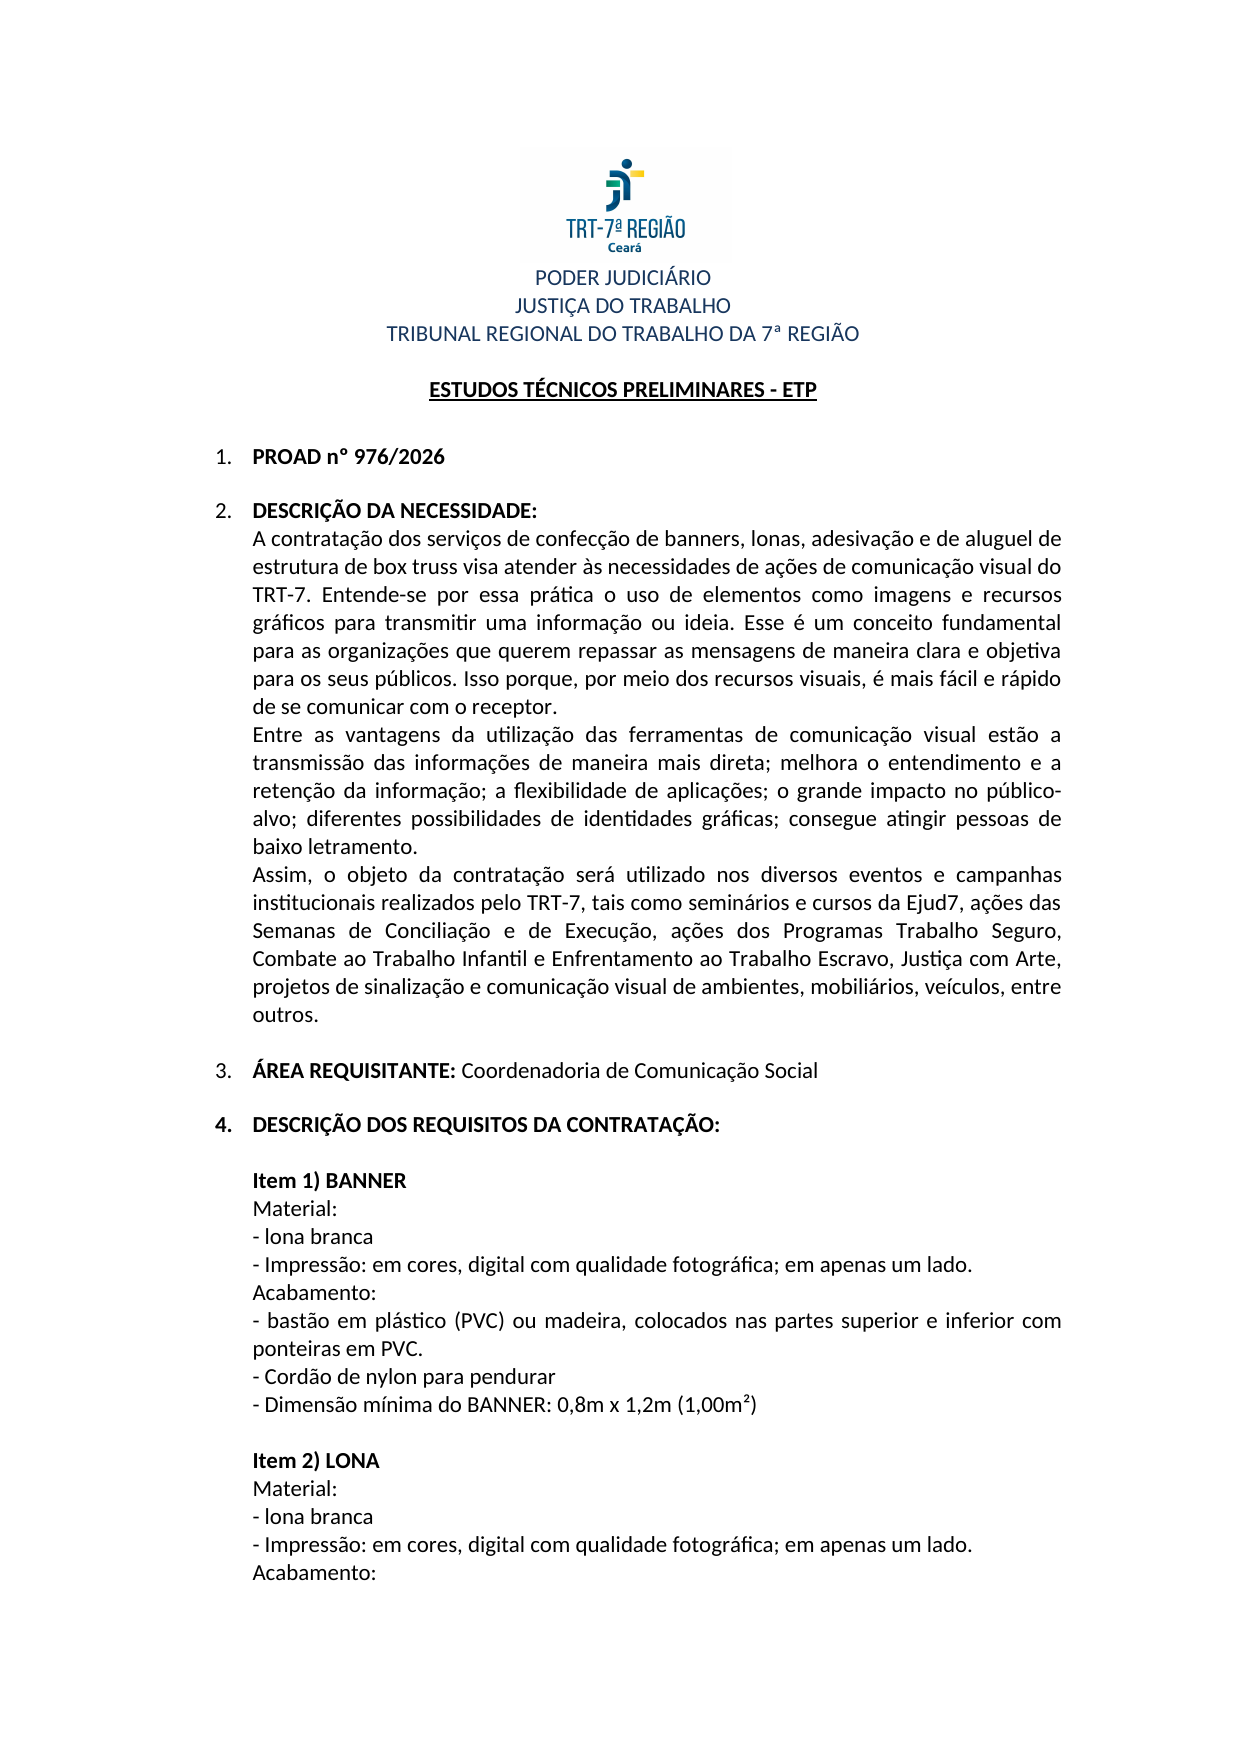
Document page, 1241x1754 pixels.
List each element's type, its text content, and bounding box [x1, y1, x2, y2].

text Entre as vantagens da utilização das ferramentas de comunicação visual estão a transmissão das informações de maneira mais direta; melhora o entendimento e a retenção da informação; a flexibilidade de aplicações; o grande impacto no público-alvo; diferentes possibilidades de identidades gráficas; consegue atingir pessoas de baixo letramento. [252, 720, 1063, 860]
text Item 1) BANNER [252, 1166, 1063, 1194]
picture [519, 147, 732, 263]
text - lona branca [252, 1222, 1063, 1250]
list ÁREA REQUISITANTE: Coordenadoria de Comunicação Social [252, 1056, 1063, 1084]
text - Impressão: em cores, digital com qualidade fotográfica; em apenas um lado. [252, 1250, 1063, 1278]
text A contratação dos serviços de confecção de banners, lonas, adesivação e de aluguel de estrutura de box truss visa atender às necessidades de ações de comunicação visual do TRT-7. Entende-se por essa prática o uso de elementos como imagens e recursos gráficos para transmitir uma informação ou ideia. Esse é um conceito fundamental para as organizações que querem repassar as mensagens de maneira clara e objetiva para os seus públicos. Isso porque, por meio dos recursos visuais, é mais fácil e rápido de se comunicar com o receptor. [252, 524, 1063, 720]
text - lona branca [252, 1502, 1063, 1530]
text Material: [252, 1474, 1063, 1502]
text Acabamento: [252, 1278, 1063, 1306]
text Item 2) LONA [252, 1446, 1063, 1474]
text - Impressão: em cores, digital com qualidade fotográfica; em apenas um lado. [252, 1530, 1063, 1558]
list PROAD nº 976/2026 [215, 442, 1063, 470]
text ESTUDOS TÉCNICOS PRELIMINARES - ETP [177, 375, 1069, 403]
text Material: [252, 1194, 1063, 1222]
list DESCRIÇÃO DOS REQUISITOS DA CONTRATAÇÃO: [252, 1110, 1063, 1138]
text - Dimensão mínima do BANNER: 0,8m x 1,2m (1,00m²) [252, 1390, 1063, 1418]
text Acabamento: [252, 1558, 1063, 1586]
text PODER JUDICIÁRIO [177, 263, 1069, 291]
text - Cordão de nylon para pendurar [252, 1362, 1063, 1390]
list DESCRIÇÃO DA NECESSIDADE: [252, 496, 1063, 524]
text TRIBUNAL REGIONAL DO TRABALHO DA 7ª REGIÃO [177, 319, 1069, 347]
text - bastão em plástico (PVC) ou madeira, colocados nas partes superior e inferior com ponteiras em PVC. [252, 1306, 1063, 1362]
text JUSTIÇA DO TRABALHO [177, 291, 1069, 319]
text Assim, o objeto da contratação será utilizado nos diversos eventos e campanhas institucionais realizados pelo TRT-7, tais como seminários e cursos da Ejud7, ações das Semanas de Conciliação e de Execução, ações dos Programas Trabalho Seguro, Combate ao Trabalho Infantil e Enfrentamento ao Trabalho Escravo, Justiça com Arte, projetos de sinalização e comunicação visual de ambientes, mobiliários, veículos, entre outros. [252, 860, 1063, 1028]
